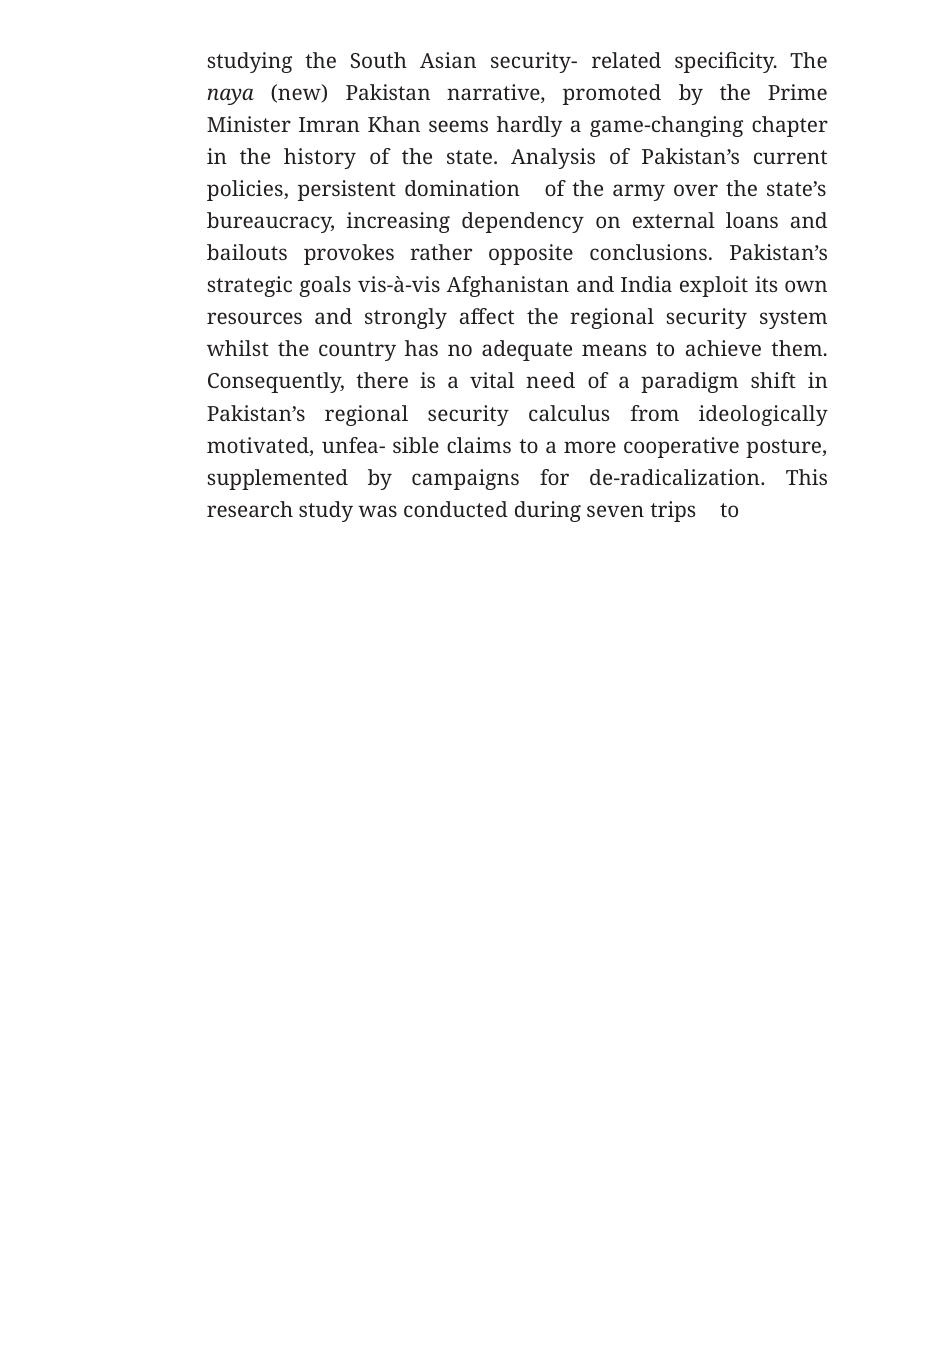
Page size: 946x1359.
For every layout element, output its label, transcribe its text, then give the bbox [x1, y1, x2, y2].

text studying the South Asian security- related specificity. The naya (new) Pakistan narrative, promoted by the Prime Minister Imran Khan seems hardly a game-changing chapter in the history of the state. Analysis of Pakistan’s current policies, persistent domination of the army over the state’s bureaucracy, increasing dependency on external loans and bailouts provokes rather opposite conclusions. Pakistan’s strategic goals vis-à-vis Afghanistan and India exploit its own resources and strongly affect the regional security system whilst the country has no adequate means to achieve them. Consequently, there is a vital need of a paradigm shift in Pakistan’s regional security calculus from ideologically motivated, unfea- sible claims to a more cooperative posture, supplemented by campaigns for de-radicalization. This research study was conducted during seven trips to [207, 46, 828, 523]
